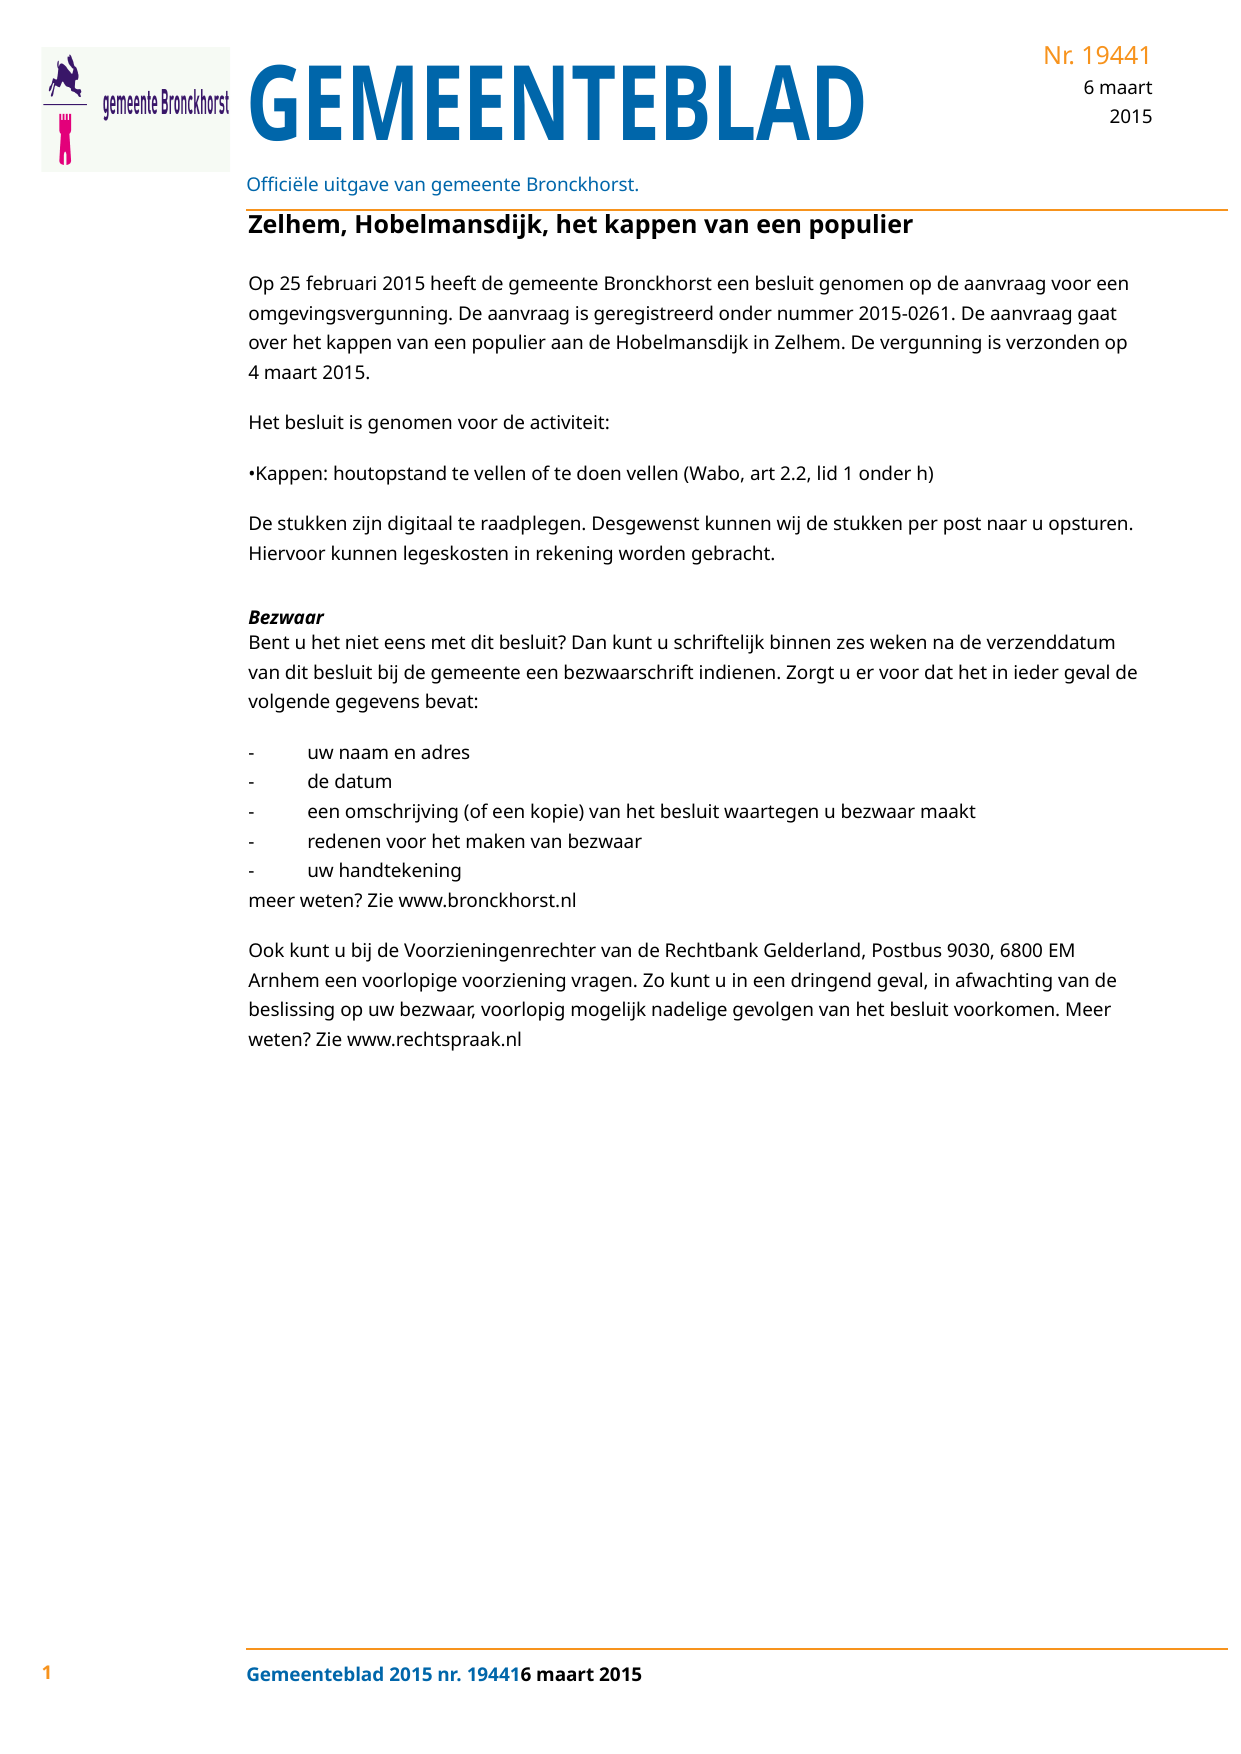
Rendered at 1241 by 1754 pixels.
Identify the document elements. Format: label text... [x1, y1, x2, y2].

list de datum [248, 769, 1152, 794]
list uw handtekening [248, 857, 1152, 883]
picture [41, 47, 231, 172]
text Op 25 februari 2015 heeft de gemeente Bronckhorst een besluit genomen op de aanvraag voor een omgevingsvergunning. De aanvraag is geregistreerd onder nummer 2015-0261. De aanvraag gaat over het kappen van een populier aan de Hobelmansdijk in Zelhem. De vergunning is verzonden op 4 maart 2015. [248, 270, 1152, 385]
list uw naam en adres [248, 739, 1152, 765]
text Bezwaar [248, 604, 1152, 629]
list redenen voor het maken van bezwaar [248, 828, 1152, 854]
text De stukken zijn digitaal te raadplegen. Desgewenst kunnen wij de stukken per post naar u opsturen. Hiervoor kunnen legeskosten in rekening worden gebracht. [248, 510, 1152, 566]
text meer weten? Zie www.bronckhorst.nl [248, 887, 1152, 913]
text Het besluit is genomen voor de activiteit: [248, 409, 1152, 435]
text Bent u het niet eens met dit besluit? Dan kunt u schriftelijk binnen zes weken na de verzenddatum van dit besluit bij de gemeente een bezwaarschrift indienen. Zorgt u er voor dat het in ieder geval de volgende gegevens bevat: [248, 629, 1152, 714]
list een omschrijving (of een kopie) van het besluit waartegen u bezwaar maakt [248, 798, 1152, 824]
text Zelhem, Hobelmansdijk, het kappen van een populier [248, 211, 1152, 241]
text •Kappen: houtopstand te vellen of te doen vellen (Wabo, art 2.2, lid 1 onder h) [248, 460, 1152, 486]
text Ook kunt u bij de Voorzieningenrechter van de Rechtbank Gelderland, Postbus 9030, 6800 EM Arnhem een voorlopige voorziening vragen. Zo kunt u in een dringend geval, in afwachting van de beslissing op uw bezwaar, voorlopig mogelijk nadelige gevolgen van het besluit voorkomen. Meer weten? Zie www.rechtspraak.nl [248, 937, 1152, 1052]
